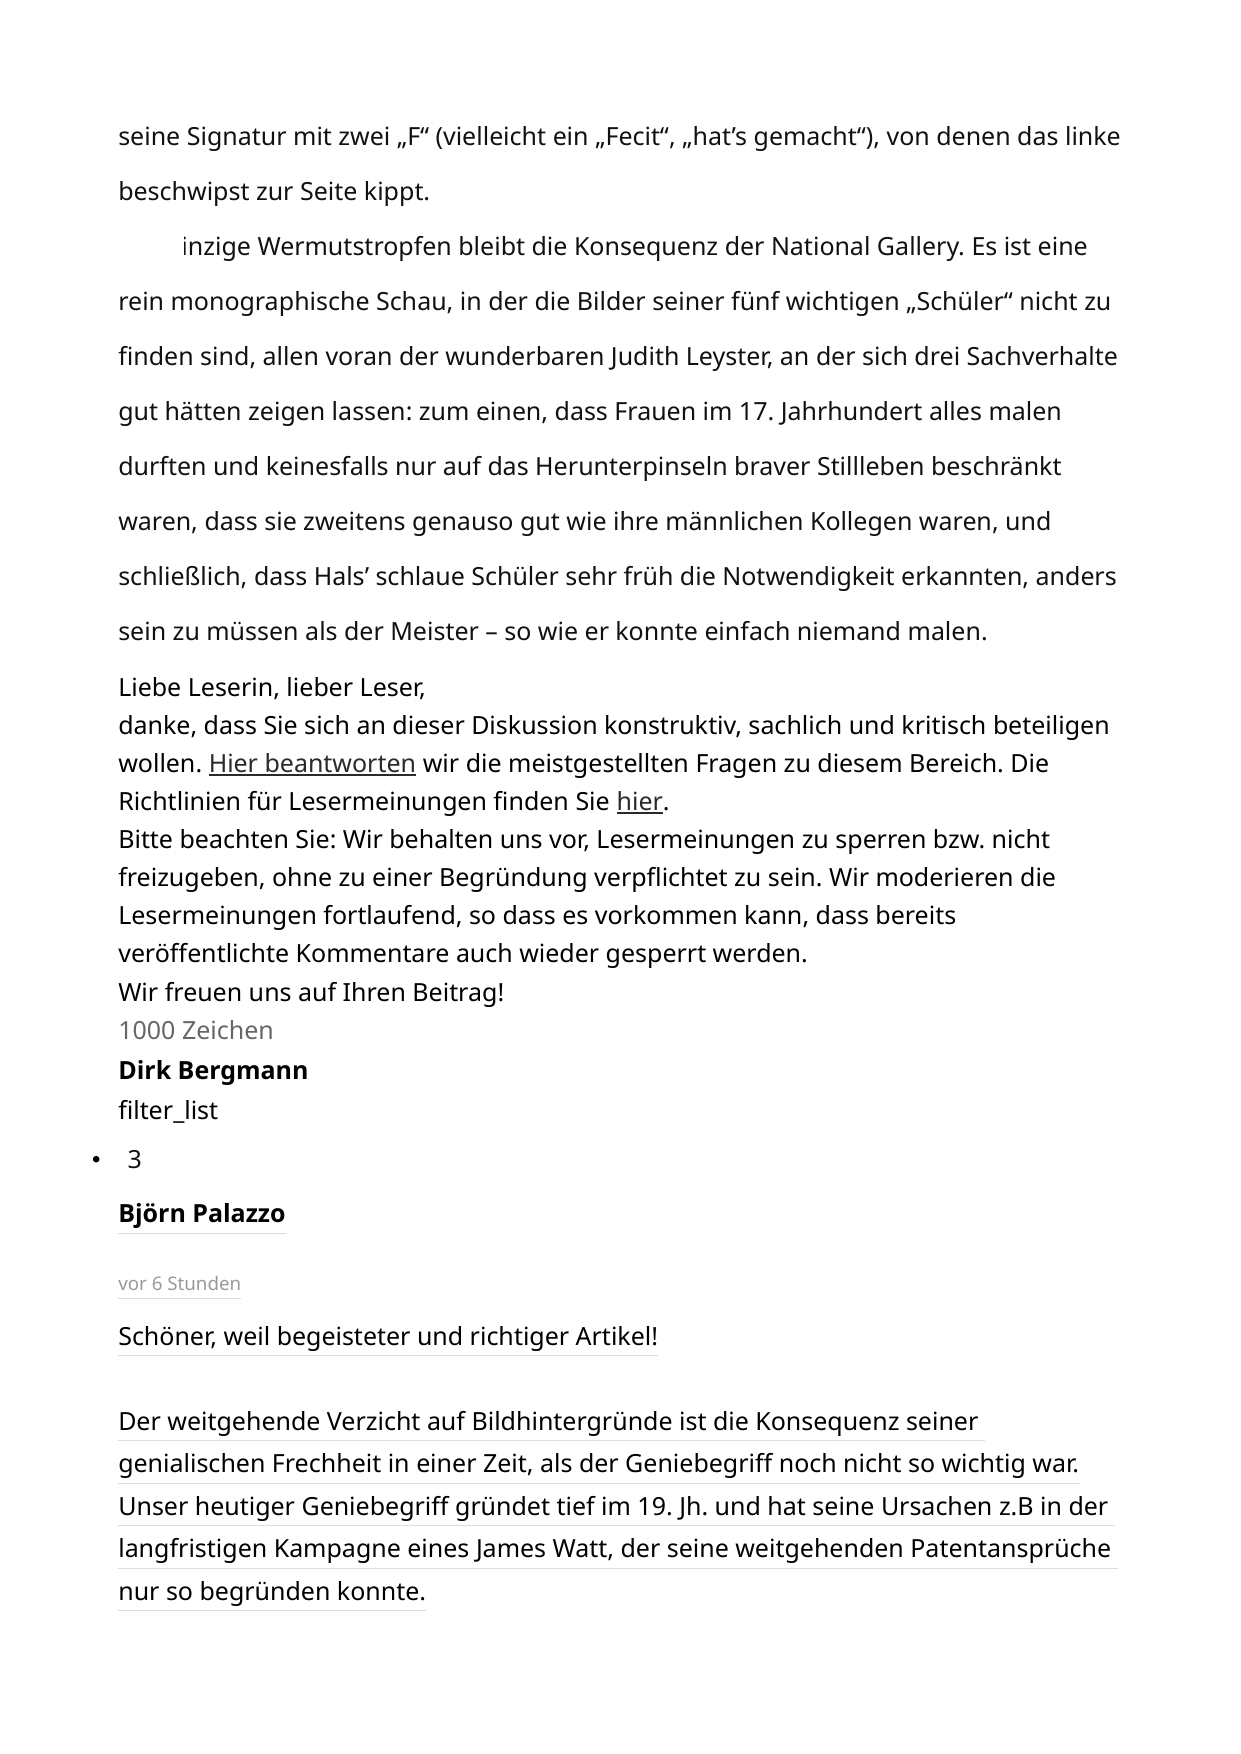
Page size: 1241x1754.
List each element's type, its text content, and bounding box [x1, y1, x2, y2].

text vor 6 Stunden [118, 1270, 1117, 1299]
text danke, dass Sie sich an dieser Diskussion konstruktiv, sachlich und kritisch beteiligen wollen. Hier beantworten wir die meistgestellten Fragen zu diesem Bereich. Die Richtlinien für Lesermeinungen finden Sie hier. [118, 707, 1122, 818]
text Björn Palazzo [118, 1196, 1122, 1234]
text Wir freuen uns auf Ihren Beitrag! [118, 974, 1122, 1008]
text Der einzige Wermutstropfen bleibt die Konsequenz der National Gallery. Es ist eine rein monographische Schau, in der die Bilder seiner fünf wichtigen „Schüler“ nicht zu finden sind, allen voran der wunderbaren Judith Leyster, an der sich drei Sachverhalte gut hätten zeigen lassen: zum einen, dass Frauen im 17. Jahrhundert alles malen durften und keinesfalls nur auf das Herunterpinseln braver Stillleben beschränkt waren, dass sie zweitens genauso gut wie ihre männlichen Kollegen waren, und schließlich, dass Hals’ schlaue Schüler sehr früh die Notwendigkeit erkannten, anders sein zu müssen als der Meister – so wie er konnte einfach niemand malen. [118, 228, 1122, 648]
text 1000 Zeichen [118, 1012, 1122, 1046]
list 3 [121, 1141, 1122, 1175]
text Bitte beachten Sie: Wir behalten uns vor, Lesermeinungen zu sperren bzw. nicht freizugeben, ohne zu einer Begründung verpflichtet zu sein. Wir moderieren die Lesermeinungen fortlaufend, so dass es vorkommen kann, dass bereits veröffentlichte Kommentare auch wieder gesperrt werden. [118, 822, 1122, 970]
text Dirk Bergmann [118, 1052, 1122, 1086]
text seine Signatur mit zwei „F“ (vielleicht ein „Fecit“, „hat’s gemacht“), von denen das linke beschwipst zur Seite kippt. [118, 118, 1122, 207]
text Liebe Leserin, lieber Leser, [118, 669, 1122, 703]
text filter_list [118, 1093, 1122, 1127]
text Schöner, weil begeisteter und richtiger Artikel! Der weitgehende Verzicht auf Bildhintergründe ist die Konsequenz seiner genialischen Frechheit in einer Zeit, als der Geniebegriff noch nicht so wichtig war. Unser heutiger Geniebegriff gründet tief im 19. Jh. und hat seine Ursachen z.B in der langfristigen Kampagne eines James Watt, der seine weitgehenden Patentansprüche nur so begründen konnte. [118, 1318, 1122, 1611]
